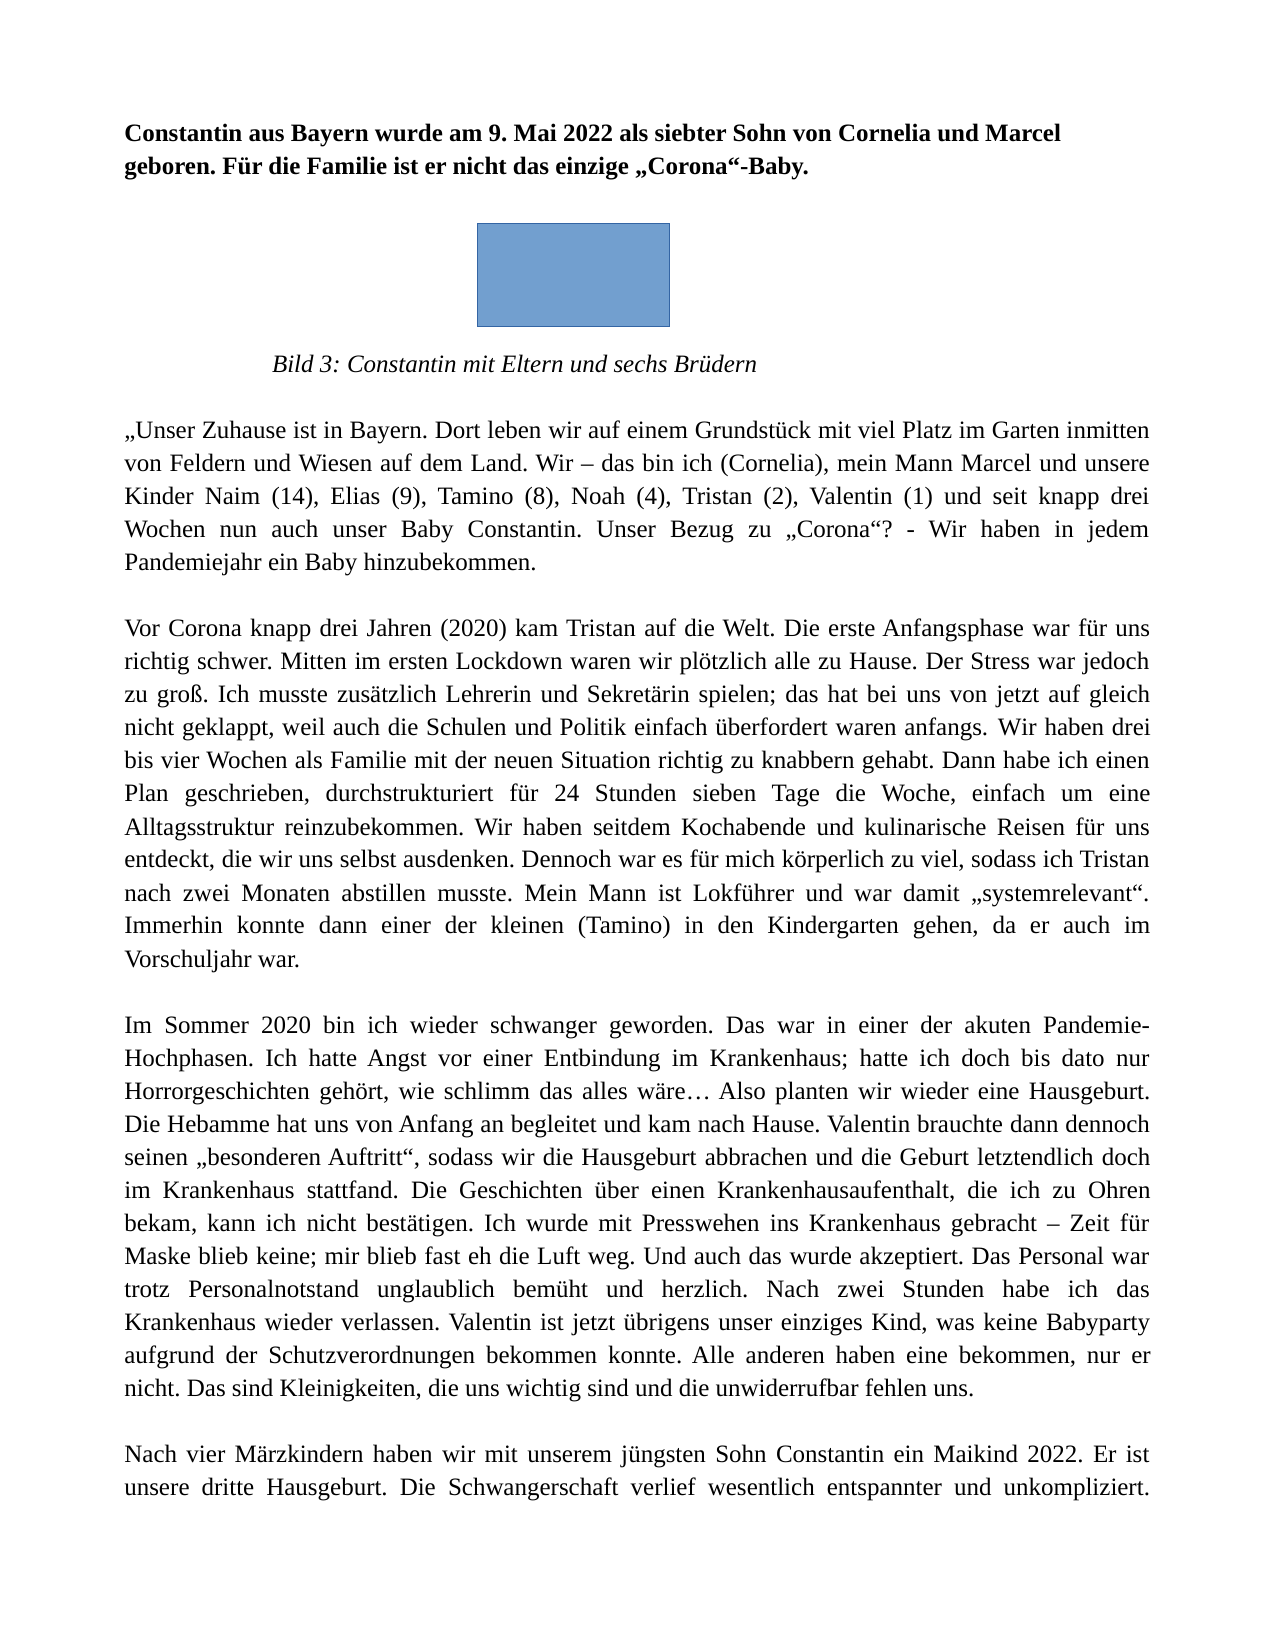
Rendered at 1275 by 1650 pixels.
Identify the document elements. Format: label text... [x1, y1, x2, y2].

text Bild 3: Constantin mit Eltern und sechs Brüdern [124, 349, 1151, 378]
text Im Sommer 2020 bin ich wieder schwanger geworden. Das war in einer der akuten Pandemie-Hochphasen. Ich hatte Angst vor einer Entbindung im Krankenhaus; hatte ich doch bis dato nur Horrorgeschichten gehört, wie schlimm das alles wäre… Also planten wir wieder eine Hausgeburt. Die Hebamme hat uns von Anfang an begleitet und kam nach Hause. Valentin brauchte dann dennoch seinen „besonderen Auftritt“, sodass wir die Hausgeburt abbrachen und die Geburt letztendlich doch im Krankenhaus stattfand. Die Geschichten über einen Krankenhausaufenthalt, die ich zu Ohren bekam, kann ich nicht bestätigen. Ich wurde mit Presswehen ins Krankenhaus gebracht – Zeit für Maske blieb keine; mir blieb fast eh die Luft weg. Und auch das wurde akzeptiert. Das Personal war trotz Personalnotstand unglaublich bemüht und herzlich. Nach zwei Stunden habe ich das Krankenhaus wieder verlassen. Valentin ist jetzt übrigens unser einziges Kind, was keine Babyparty aufgrund der Schutzverordnungen bekommen konnte. Alle anderen haben eine bekommen, nur er nicht. Das sind Kleinigkeiten, die uns wichtig sind und die unwiderrufbar fehlen uns. [124, 1010, 1151, 1402]
text Nach vier Märzkindern haben wir mit unserem jüngsten Sohn Constantin ein Maikind 2022. Er ist unsere dritte Hausgeburt. Die Schwangerschaft verlief wesentlich entspannter und unkompliziert. [124, 1439, 1151, 1501]
text „Unser Zuhause ist in Bayern. Dort leben wir auf einem Grundstück mit viel Platz im Garten inmitten von Feldern und Wiesen auf dem Land. Wir – das bin ich (Cornelia), mein Mann Marcel und unsere Kinder Naim (14), Elias (9), Tamino (8), Noah (4), Tristan (2), Valentin (1) und seit knapp drei Wochen nun auch unser Baby Constantin. Unser Bezug zu „Corona“? - Wir haben in jedem Pandemiejahr ein Baby hinzubekommen. [124, 415, 1151, 576]
text Constantin aus Bayern wurde am 9. Mai 2022 als siebter Sohn von Cornelia und Marcel geboren. Für die Familie ist er nicht das einzige „Corona“-Baby. [124, 118, 1151, 180]
text Vor Corona knapp drei Jahren (2020) kam Tristan auf die Welt. Die erste Anfangsphase war für uns richtig schwer. Mitten im ersten Lockdown waren wir plötzlich alle zu Hause. Der Stress war jedoch zu groß. Ich musste zusätzlich Lehrerin und Sekretärin spielen; das hat bei uns von jetzt auf gleich nicht geklappt, weil auch die Schulen und Politik einfach überfordert waren anfangs. Wir haben drei bis vier Wochen als Familie mit der neuen Situation richtig zu knabbern gehabt. Dann habe ich einen Plan geschrieben, durchstrukturiert für 24 Stunden sieben Tage die Woche, einfach um eine Alltagsstruktur reinzubekommen. Wir haben seitdem Kochabende und kulinarische Reisen für uns entdeckt, die wir uns selbst ausdenken. Dennoch war es für mich körperlich zu viel, sodass ich Tristan nach zwei Monaten abstillen musste. Mein Mann ist Lokführer und war damit „systemrelevant“. Immerhin konnte dann einer der kleinen (Tamino) in den Kindergarten gehen, da er auch im Vorschuljahr war. [124, 613, 1151, 972]
